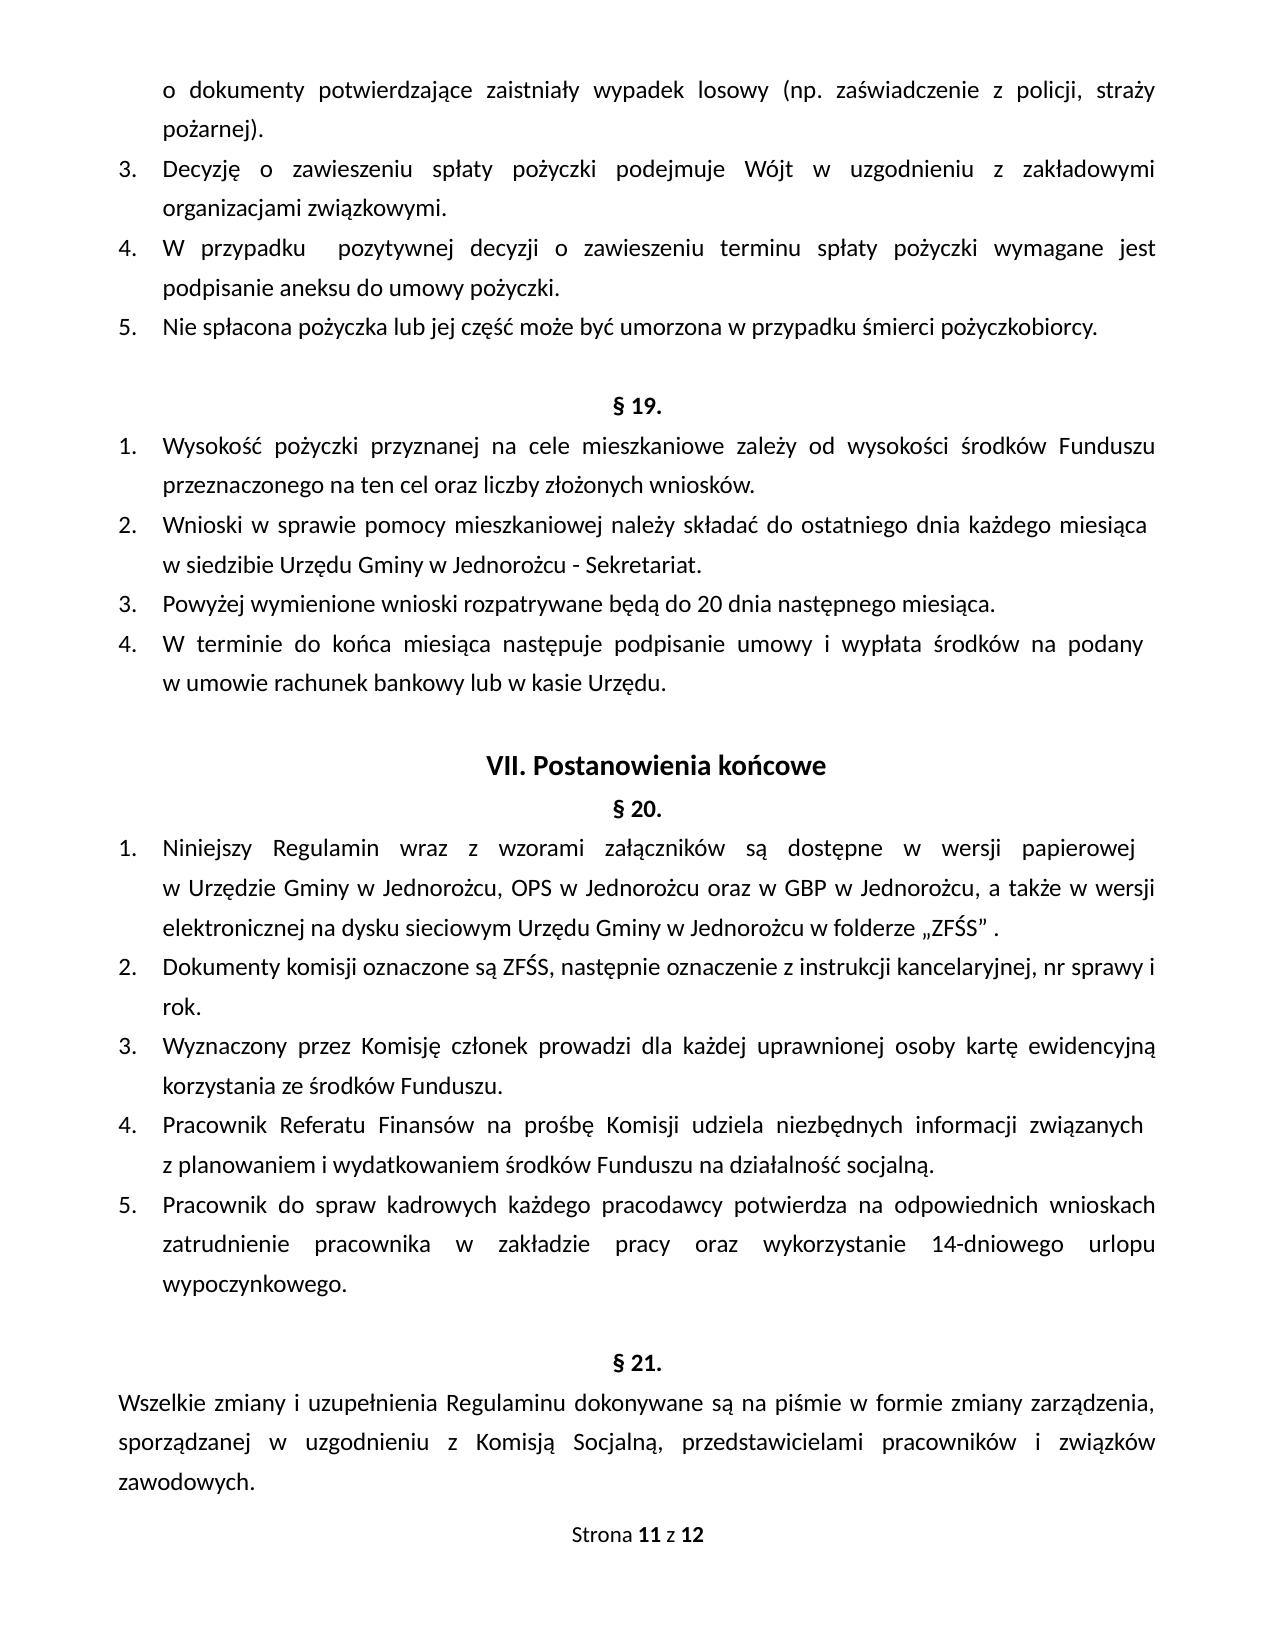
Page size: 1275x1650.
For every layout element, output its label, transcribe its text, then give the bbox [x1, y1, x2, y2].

list Wyznaczony przez Komisję członek prowadzi dla każdej uprawnionej osoby kartę ewidencyjną korzystania ze środków Funduszu. [118, 1030, 1157, 1101]
list Pracownik Referatu Finansów na prośbę Komisji udziela niezbędnych informacji związanych z planowaniem i wydatkowaniem środków Funduszu na działalność socjalną. [118, 1109, 1157, 1180]
list Wysokość pożyczki przyznanej na cele mieszkaniowe zależy od wysokości środków Funduszu przeznaczonego na ten cel oraz liczby złożonych wniosków. [118, 430, 1157, 500]
list W przypadku pozytywnej decyzji o zawieszeniu terminu spłaty pożyczki wymagane jest podpisanie aneksu do umowy pożyczki. [118, 232, 1157, 302]
text § 21. [118, 1347, 1157, 1378]
text VII. Postanowienia końcowe [156, 747, 1157, 782]
list Powyżej wymienione wnioski rozpatrywane będą do 20 dnia następnego miesiąca. [118, 588, 1157, 619]
list o dokumenty potwierdzające zaistniały wypadek losowy (np. zaświadczenie z policji, straży pożarnej). [118, 74, 1157, 144]
text § 19. [118, 390, 1157, 421]
text Wszelkie zmiany i uzupełnienia Regulaminu dokonywane są na piśmie w formie zmiany zarządzenia, sporządzanej w uzgodnieniu z Komisją Socjalną, przedstawicielami pracowników i związków zawodowych. [118, 1387, 1157, 1496]
list Wnioski w sprawie pomocy mieszkaniowej należy składać do ostatniego dnia każdego miesiąca w siedzibie Urzędu Gminy w Jednorożcu - Sekretariat. [118, 509, 1157, 579]
list Pracownik do spraw kadrowych każdego pracodawcy potwierdza na odpowiednich wnioskach zatrudnienie pracownika w zakładzie pracy oraz wykorzystanie 14-dniowego urlopu wypoczynkowego. [118, 1189, 1157, 1298]
list W terminie do końca miesiąca następuje podpisanie umowy i wypłata środków na podany w umowie rachunek bankowy lub w kasie Urzędu. [118, 628, 1157, 698]
list Niniejszy Regulamin wraz z wzorami załączników są dostępne w wersji papierowej w Urzędzie Gminy w Jednorożcu, OPS w Jednorożcu oraz w GBP w Jednorożcu, a także w wersji elektronicznej na dysku sieciowym Urzędu Gminy w Jednorożcu w folderze „ZFŚS” . [118, 832, 1157, 942]
list Decyzję o zawieszeniu spłaty pożyczki podejmuje Wójt w uzgodnieniu z zakładowymi organizacjami związkowymi. [118, 153, 1157, 223]
list Nie spłacona pożyczka lub jej część może być umorzona w przypadku śmierci pożyczkobiorcy. [118, 311, 1157, 342]
list Dokumenty komisji oznaczone są ZFŚS, następnie oznaczenie z instrukcji kancelaryjnej, nr sprawy i rok. [118, 951, 1157, 1021]
text § 20. [118, 793, 1157, 823]
